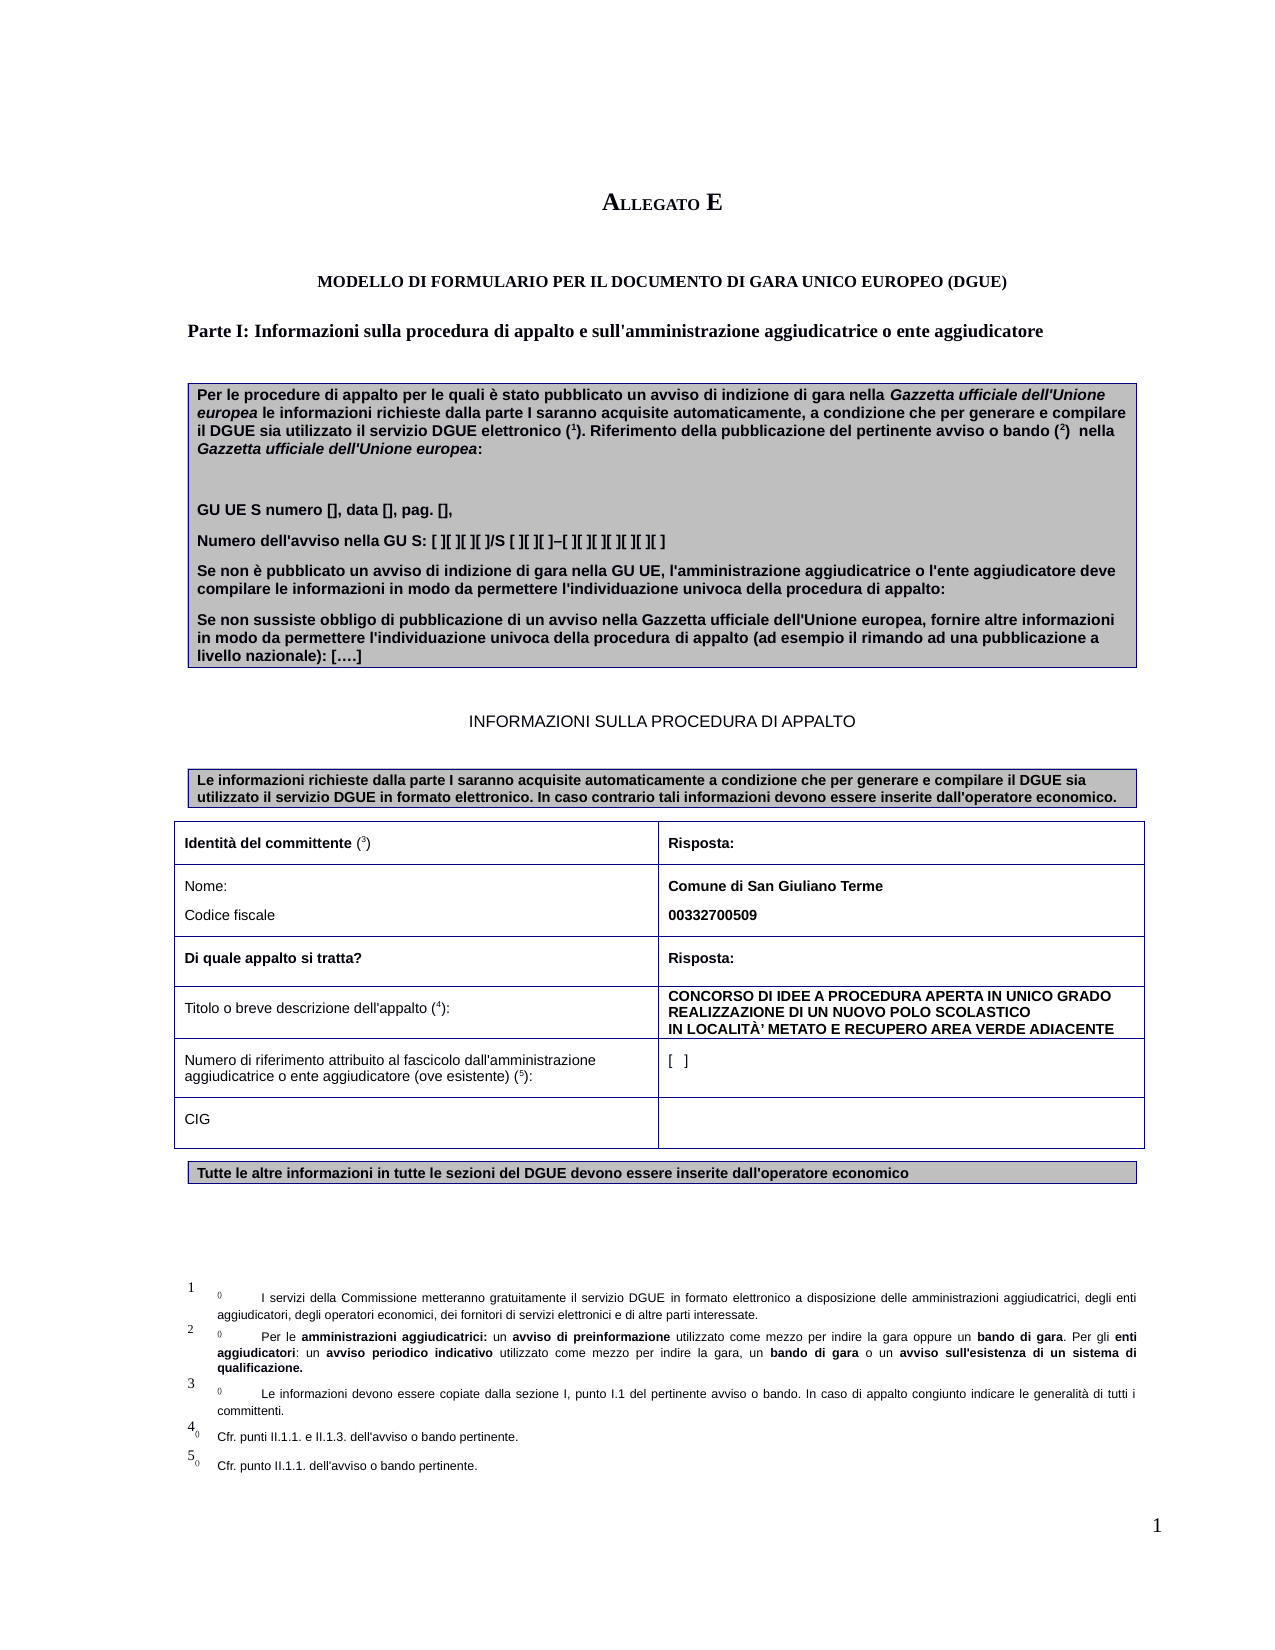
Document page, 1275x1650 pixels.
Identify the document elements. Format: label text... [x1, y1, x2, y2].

table_cell [659, 1098, 1144, 1148]
title Parte I: Informazioni sulla procedura di appalto e sull'amministrazione aggiudicatrice o ente aggiudicatore [187, 320, 1137, 341]
text Per le procedure di appalto per le quali è stato pubblicato un avviso di indizione di gara nella Gazzetta ufficiale dell'Unione europea le informazioni richieste dalla parte I saranno acquisite automaticamente, a condizione che per generare e compilare il DGUE sia utilizzato il servizio DGUE elettronico (). Riferimento della pubblicazione del pertinente avviso o bando () nella Gazzetta ufficiale dell'Unione europea: [189, 384, 1136, 458]
text GU UE S numero [], data [], pag. [], [189, 498, 1136, 519]
table_cell Numero di riferimento attribuito al fascicolo dall'amministrazione aggiudicatrice o ente aggiudicatore (ove esistente) (): [175, 1039, 658, 1097]
table_cell Comune di San Giuliano Terme 00332700509 [659, 865, 1144, 936]
table_cell Titolo o breve descrizione dell'appalto (): [175, 987, 658, 1038]
text Tutte le altre informazioni in tutte le sezioni del DGUE devono essere inserite dall'operatore economico [189, 1162, 1136, 1183]
table_header Risposta: [659, 822, 1144, 864]
table_cell [ ] [659, 1039, 1144, 1097]
title Informazioni sulla procedura di appalto [187, 712, 1137, 731]
table_cell Risposta: [659, 937, 1144, 986]
table_cell CIG [175, 1098, 658, 1148]
table_header Identità del committente () [175, 822, 658, 864]
text Le informazioni richieste dalla parte I saranno acquisite automaticamente a condizione che per generare e compilare il DGUE sia utilizzato il servizio DGUE in formato elettronico. In caso contrario tali informazioni devono essere inserite dall'operatore economico. [189, 770, 1136, 807]
text Modello di formulario per il documento di gara unico europeo (DGUE) [187, 272, 1137, 291]
text () Per le amministrazioni aggiudicatrici: un avviso di preinformazione utilizzato come mezzo per indire la gara oppure un bando di gara. Per gli enti aggiudicatori: un avviso periodico indicativo utilizzato come mezzo per indire la gara, un bando di gara o un avviso sull'esistenza di un sistema di qualificazione. [187, 1322, 1137, 1375]
table_cell Nome: Codice fiscale [175, 865, 658, 936]
text Se non sussiste obbligo di pubblicazione di un avviso nella Gazzetta ufficiale dell'Unione europea, fornire altre informazioni in modo da permettere l'individuazione univoca della procedura di appalto (ad esempio il rimando ad una pubblicazione a livello nazionale): [….] [189, 607, 1136, 667]
table_cell CONCORSO DI IDEE a procedura aperta in unico grado REALIZZAZIONE DI UN NUOVO POLO SCOLASTICO IN LOCALITÀ’ METATO E RECUPERO AREA VERDE ADIACENTE [659, 987, 1144, 1038]
table_cell Di quale appalto si tratta? [175, 937, 658, 986]
subtitle Allegato E [187, 187, 1137, 216]
text Se non è pubblicato un avviso di indizione di gara nella GU UE, l'amministrazione aggiudicatrice o l'ente aggiudicatore deve compilare le informazioni in modo da permettere l'individuazione univoca della procedura di appalto: [189, 559, 1136, 598]
text Numero dell'avviso nella GU S: [ ][ ][ ][ ]/S [ ][ ][ ]–[ ][ ][ ][ ][ ][ ][ ] [189, 528, 1136, 549]
text () I servizi della Commissione metteranno gratuitamente il servizio DGUE in formato elettronico a disposizione delle amministrazioni aggiudicatrici, degli enti aggiudicatori, degli operatori economici, dei fornitori di servizi elettronici e di altre parti interessate. [187, 1279, 1137, 1322]
